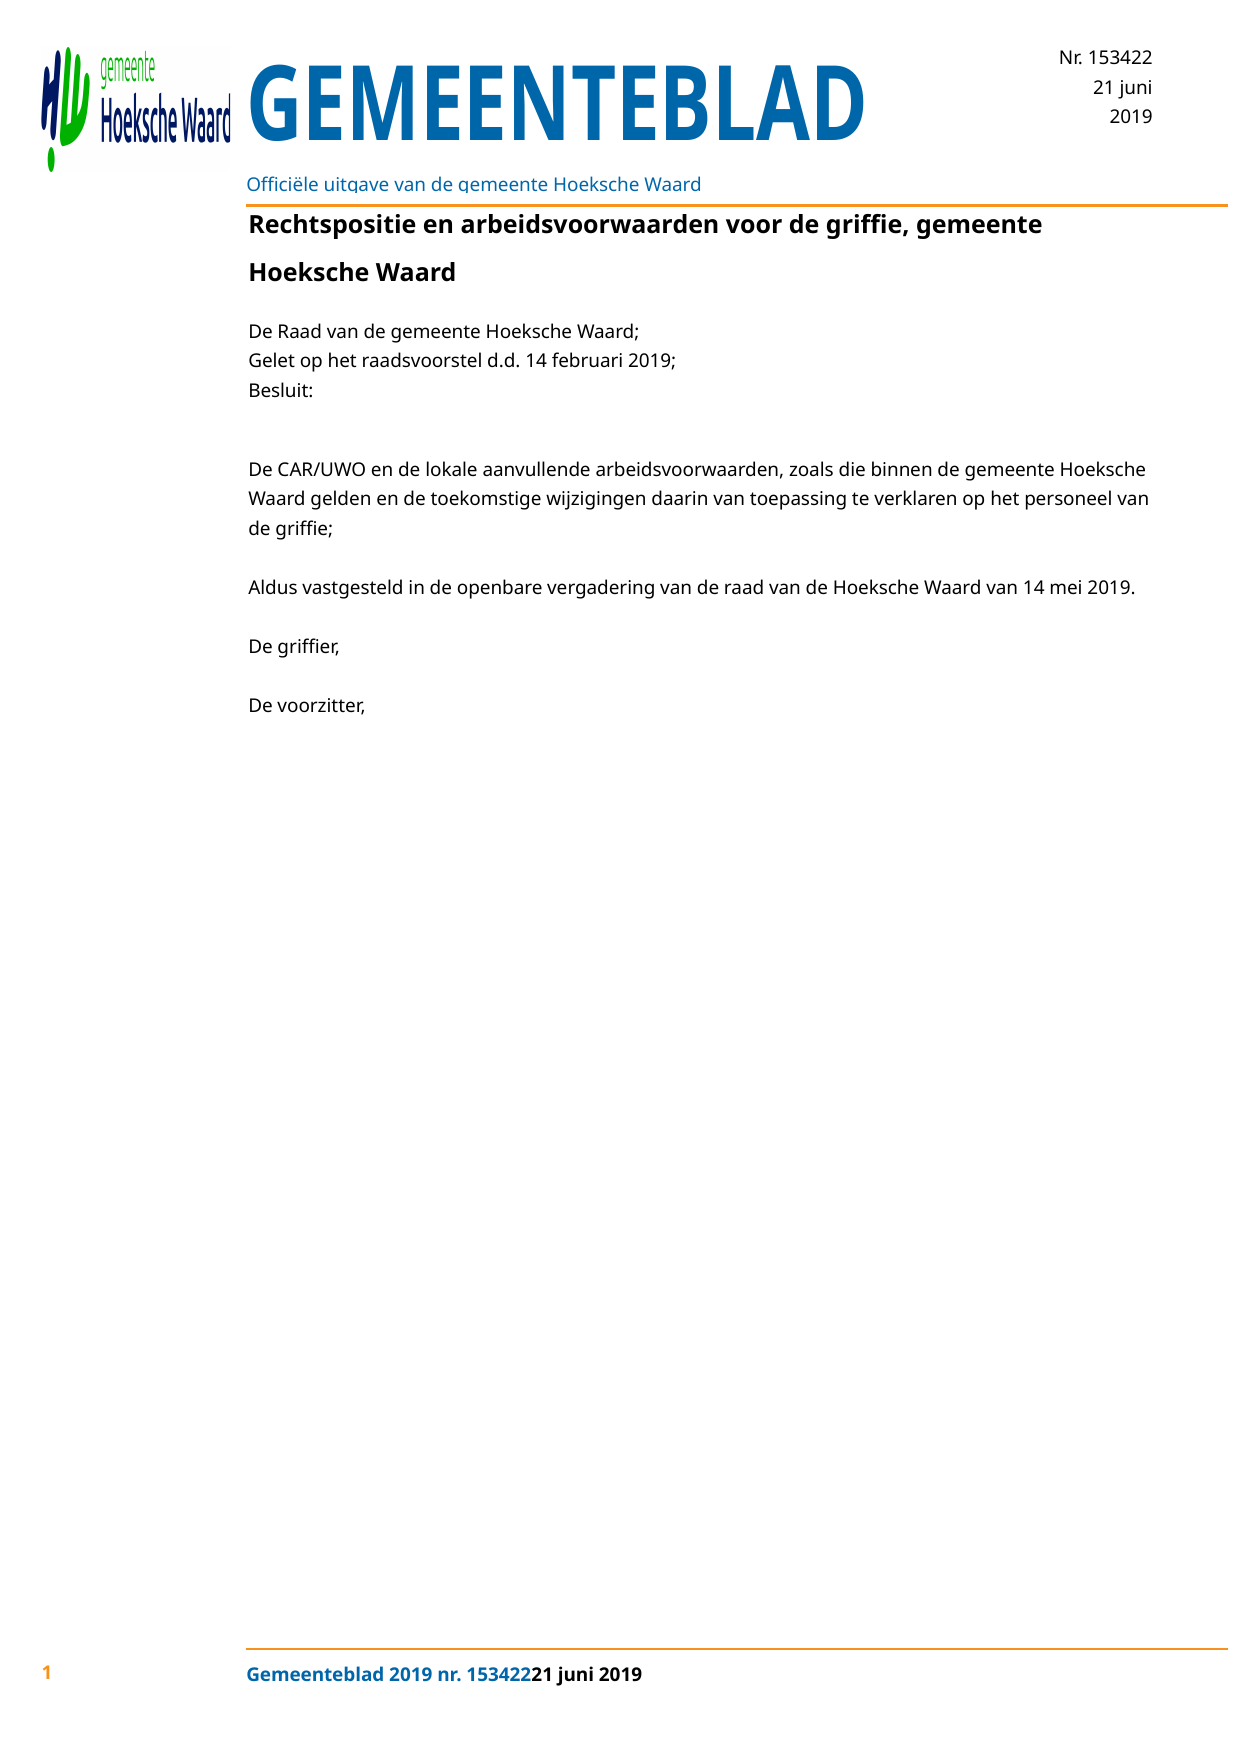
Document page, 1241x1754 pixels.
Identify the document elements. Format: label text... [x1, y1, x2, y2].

text Besluit: [248, 377, 1152, 403]
picture [41, 47, 231, 172]
text De voorzitter, [248, 693, 1152, 718]
text De Raad van de gemeente Hoeksche Waard; [248, 318, 1152, 344]
text De CAR/UWO en de lokale aanvullende arbeidsvoorwaarden, zoals die binnen de gemeente Hoeksche Waard gelden en de toekomstige wijzigingen daarin van toepassing te verklaren op het personeel van de griffie; [248, 456, 1152, 541]
text Aldus vastgesteld in de openbare vergadering van de raad van de Hoeksche Waard van 14 mei 2019. [248, 574, 1152, 600]
text Rechtspositie en arbeidsvoorwaarden voor de griffie, gemeente Hoeksche Waard [248, 207, 1152, 288]
text De griffier, [248, 633, 1152, 659]
text Gelet op het raadsvoorstel d.d. 14 februari 2019; [248, 347, 1152, 373]
